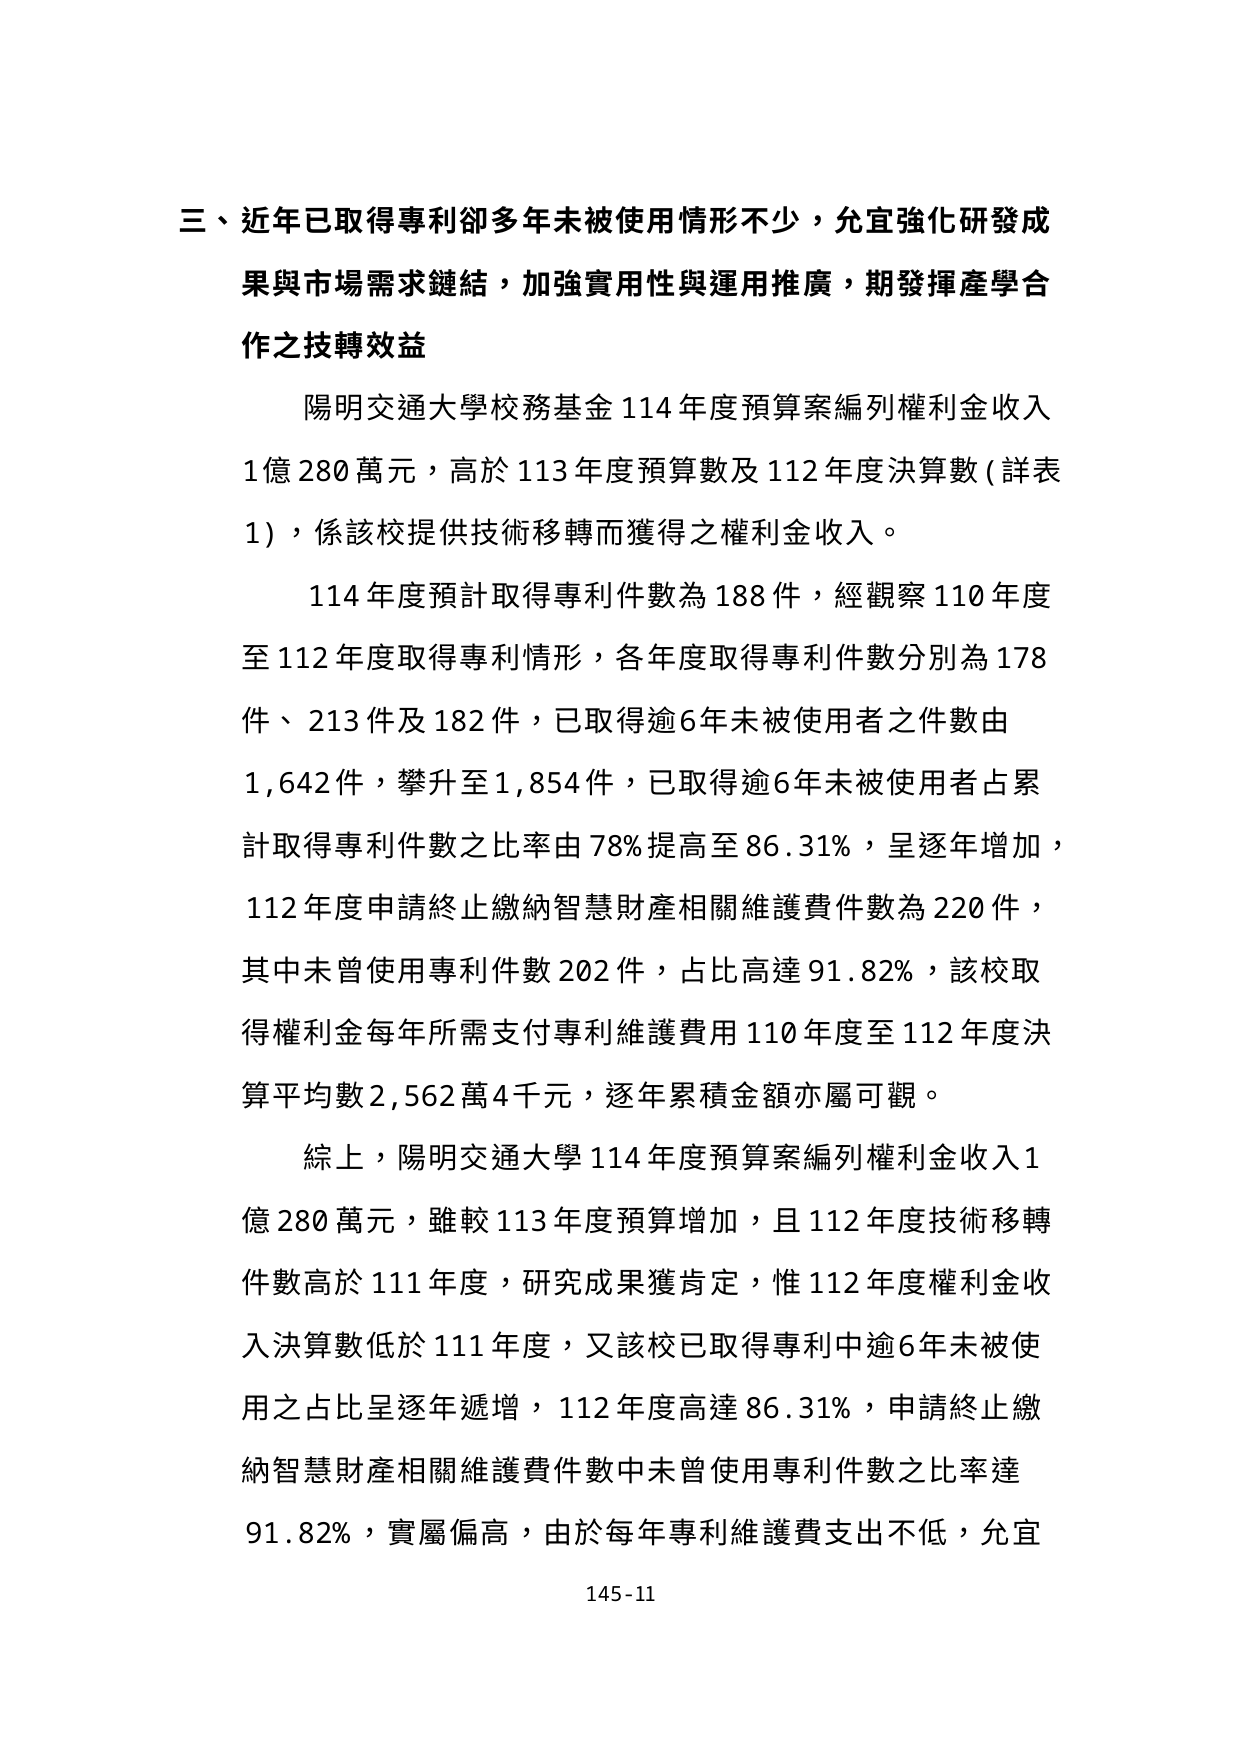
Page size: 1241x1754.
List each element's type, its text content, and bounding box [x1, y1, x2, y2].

text 三、近年已取得專利卻多年未被使用情形不少，允宜強化研發成果與市場需求鏈結，加強實用性與運用推廣，期發揮產學合作之技轉效益 [177, 177, 1063, 365]
text 114年度預計取得專利件數為188件，經觀察110年度至112年度取得專利情形，各年度取得專利件數分別為178件、213件及182件，已取得逾6年未被使用者之件數由1,642件，攀升至1,854件，已取得逾6年未被使用者占累計取得專利件數之比率由78%提高至86.31%，呈逐年增加，112年度申請終止繳納智慧財產相關維護費件數為220件，其中未曾使用專利件數202件，占比高達91.82%，該校取得權利金每年所需支付專利維護費用110年度至112年度決算平均數2,562萬4千元，逐年累積金額亦屬可觀。 [236, 552, 1063, 1115]
text 陽明交通大學校務基金114年度預算案編列權利金收入1億280萬元，高於113年度預算數及112年度決算數(詳表1)，係該校提供技術移轉而獲得之權利金收入。 [236, 365, 1063, 552]
text 綜上，陽明交通大學114年度預算案編列權利金收入1億280萬元，雖較113年度預算增加，且112年度技術移轉件數高於111年度，研究成果獲肯定，惟112年度權利金收入決算數低於111年度，又該校已取得專利中逾6年未被使用之占比呈逐年遞增，112年度高達86.31%，申請終止繳納智慧財產相關維護費件數中未曾使用專利件數之比率達91.82%，實屬偏高，由於每年專利維護費支出不低，允宜 [236, 1115, 1063, 1552]
